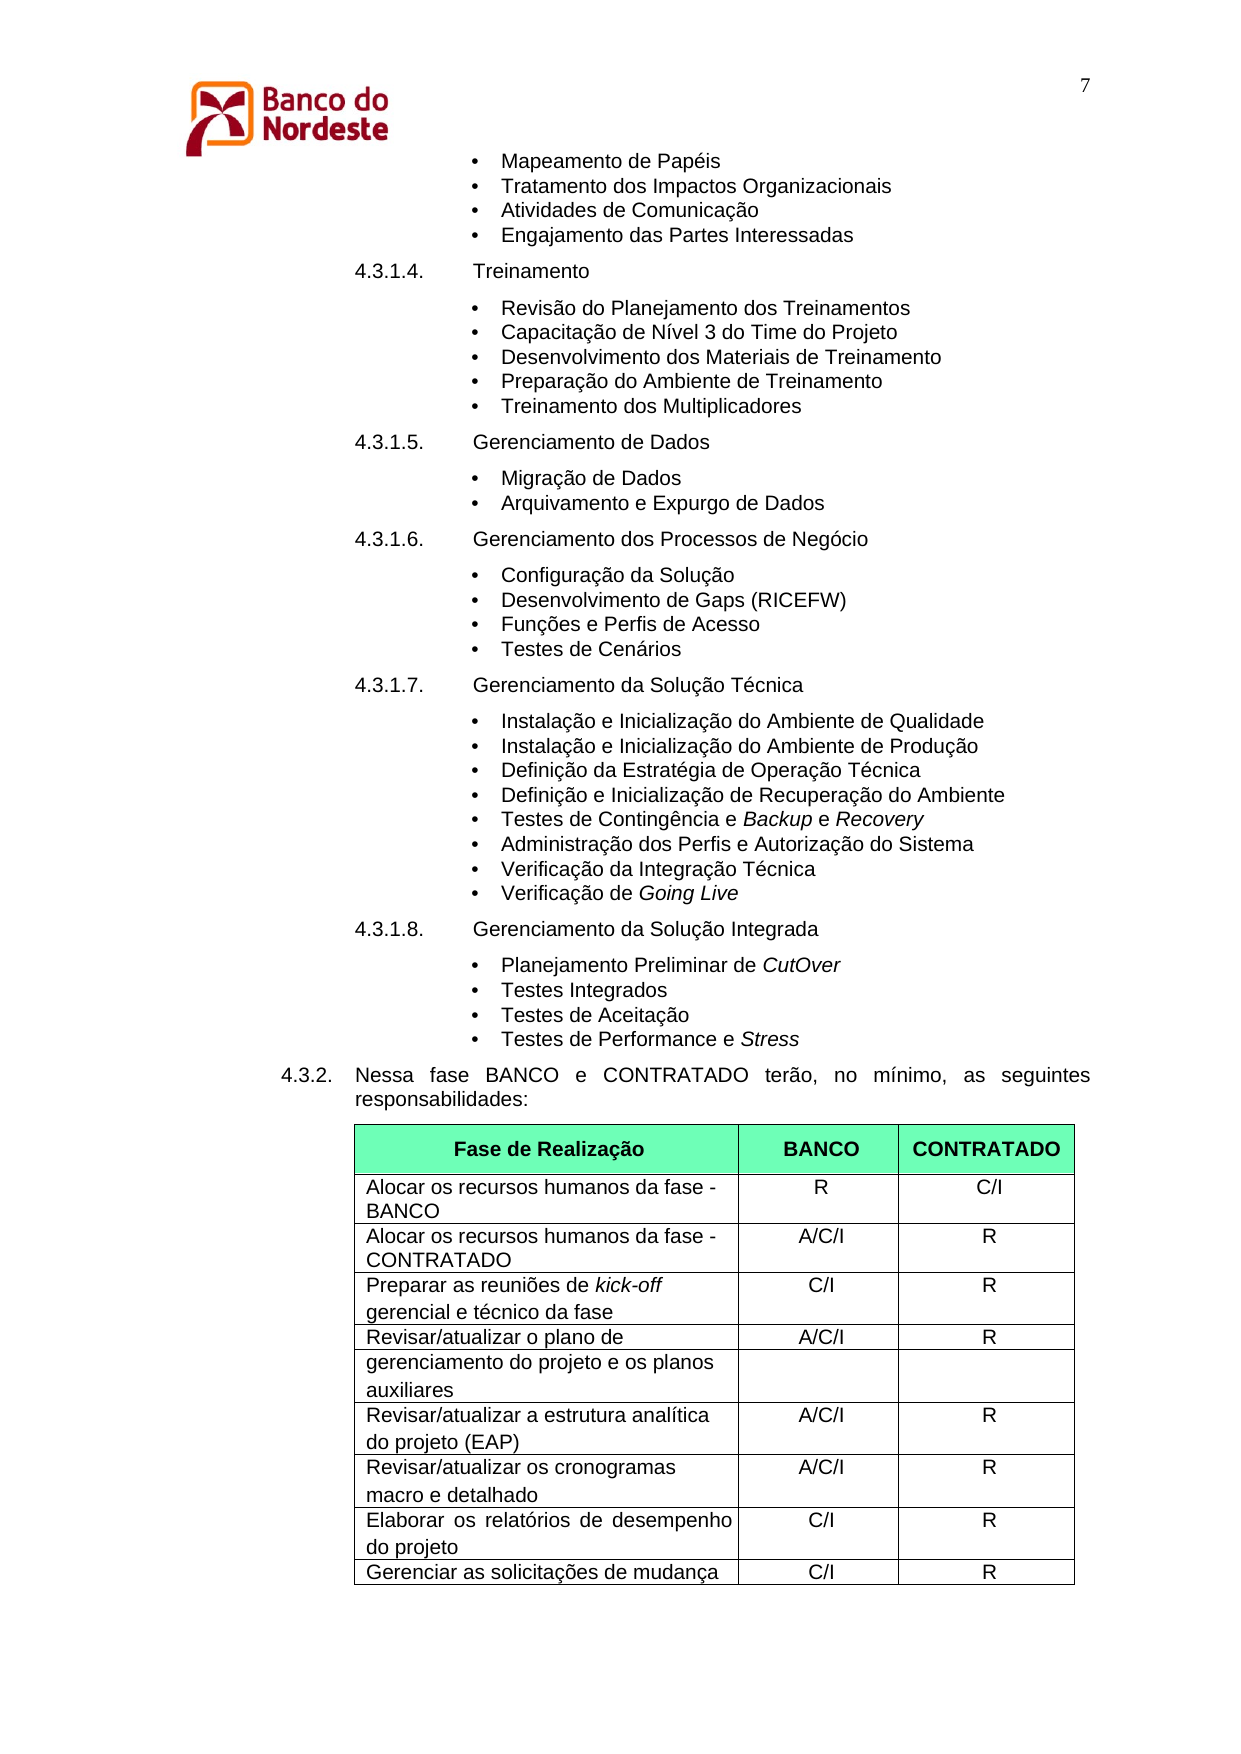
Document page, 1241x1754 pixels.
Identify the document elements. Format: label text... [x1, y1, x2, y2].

list Administração dos Perfis e Autorização do Sistema [471, 832, 1092, 856]
table_cell R [899, 1273, 1074, 1324]
list Gerenciamento de Dados [354, 431, 1092, 454]
list Testes Integrados [471, 979, 1092, 1002]
list Testes de Contingência e Backup e Recovery [471, 808, 1092, 831]
table_cell A/C/I [739, 1224, 898, 1272]
table_cell Revisar/atualizar os cronogramas macro e detalhado [355, 1455, 738, 1507]
table_cell Gerenciar as solicitações de mudança [355, 1560, 738, 1584]
list Arquivamento e Expurgo de Dados [471, 491, 1092, 515]
list Mapeamento de Papéis [471, 150, 1092, 173]
list Revisão do Planejamento dos Treinamentos [471, 296, 1092, 320]
list Gerenciamento dos Processos de Negócio [354, 528, 1092, 551]
list Gerenciamento da Solução Técnica [354, 674, 1092, 697]
table_cell A/C/I [739, 1325, 898, 1349]
list Capacitação de Nível 3 do Time do Projeto [471, 321, 1092, 344]
table_cell R [899, 1455, 1074, 1507]
list Testes de Aceitação [471, 1003, 1092, 1027]
table_cell R [899, 1403, 1074, 1454]
table_cell A/C/I [739, 1403, 898, 1454]
list Testes de Performance e Stress [471, 1028, 1092, 1051]
list Treinamento dos Multiplicadores [471, 394, 1092, 418]
table_cell C/I [739, 1273, 898, 1324]
table_cell Alocar os recursos humanos da fase - BANCO [355, 1175, 738, 1223]
table_cell Revisar/atualizar a estrutura analítica do projeto (EAP) [355, 1403, 738, 1454]
table_cell R [899, 1560, 1074, 1584]
table_cell A/C/I [739, 1455, 898, 1507]
list Gerenciamento da Solução Integrada [354, 918, 1092, 941]
list Engajamento das Partes Interessadas [471, 224, 1092, 247]
picture [177, 73, 394, 163]
table_cell Alocar os recursos humanos da fase - CONTRATADO [355, 1224, 738, 1272]
table_cell R [899, 1325, 1074, 1349]
table_cell C/I [899, 1175, 1074, 1223]
list Testes de Cenários [471, 637, 1092, 661]
table_cell [899, 1350, 1074, 1402]
list Instalação e Inicialização do Ambiente de Produção [471, 735, 1092, 758]
table_cell C/I [739, 1560, 898, 1584]
list Atividades de Comunicação [471, 199, 1092, 223]
list Migração de Dados [471, 467, 1092, 490]
table_cell C/I [739, 1508, 898, 1559]
list Configuração da Solução [471, 564, 1092, 587]
list Nessa fase BANCO e CONTRATADO terão, no mínimo, as seguintes responsabilidades: [281, 1064, 1092, 1111]
list Verificação da Integração Técnica [471, 857, 1092, 881]
table_cell R [899, 1224, 1074, 1272]
table_header Fase de Realização [355, 1125, 738, 1173]
list Instalação e Inicialização do Ambiente de Qualidade [471, 710, 1092, 733]
table_cell [739, 1350, 898, 1402]
table_cell Preparar as reuniões de kick-off gerencial e técnico da fase [355, 1273, 738, 1324]
list Definição da Estratégia de Operação Técnica [471, 759, 1092, 782]
list Desenvolvimento dos Materiais de Treinamento [471, 345, 1092, 369]
table_header CONTRATADO [899, 1125, 1074, 1173]
list Planejamento Preliminar de CutOver [471, 954, 1092, 977]
table_cell gerenciamento do projeto e os planos auxiliares [355, 1350, 738, 1402]
list Treinamento [354, 260, 1092, 283]
table_cell Elaborar os relatórios de desempenho do projeto [355, 1508, 738, 1559]
list Preparação do Ambiente de Treinamento [471, 370, 1092, 393]
list Verificação de Going Live [471, 881, 1092, 905]
table_cell Revisar/atualizar o plano de [355, 1325, 738, 1349]
table_cell R [739, 1175, 898, 1223]
list Funções e Perfis de Acesso [471, 613, 1092, 636]
list Tratamento dos Impactos Organizacionais [471, 175, 1092, 198]
list Desenvolvimento de Gaps (RICEFW) [471, 588, 1092, 612]
list Definição e Inicialização de Recuperação do Ambiente [471, 783, 1092, 807]
table_header BANCO [739, 1125, 898, 1173]
table_cell R [899, 1508, 1074, 1559]
